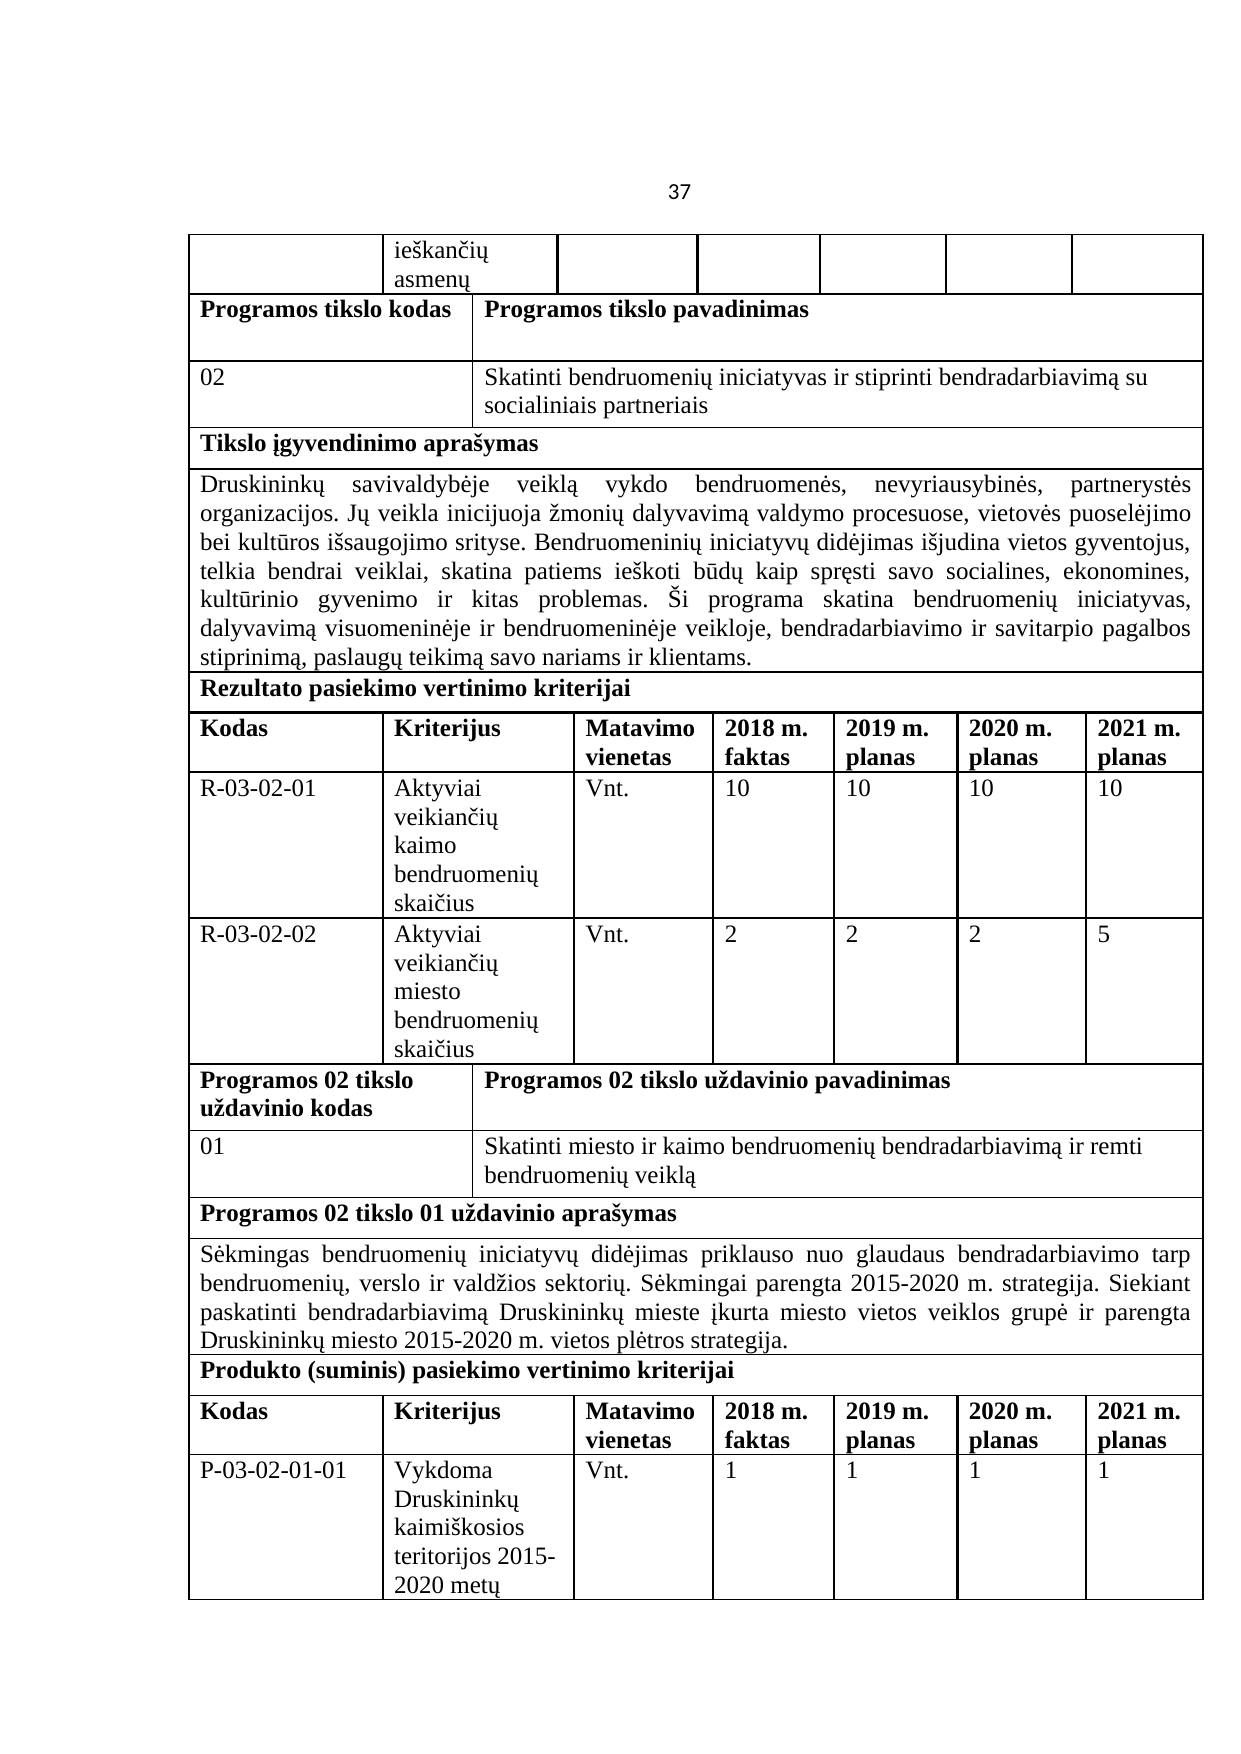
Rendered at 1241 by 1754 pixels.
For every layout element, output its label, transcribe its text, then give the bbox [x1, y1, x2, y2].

table_cell 2019 m. planas [835, 1396, 956, 1454]
table_cell [1073, 235, 1202, 292]
table_cell Programos 02 tikslo uždavinio kodas [190, 1065, 472, 1130]
table_cell Programos tikslo kodas [190, 295, 472, 360]
table_cell 2021 m. planas [1087, 714, 1202, 771]
table_cell Vnt. [575, 919, 712, 1063]
table_cell Sėkmingas bendruomenių iniciatyvų didėjimas priklauso nuo glaudaus bendradarbiavimo tarp bendruomenių, verslo ir valdžios sektorių. Sėkmingai parengta 2015-2020 m. strategija. Siekiant paskatinti bendradarbiavimą Druskininkų mieste įkurta miesto vietos veiklos grupė ir parengta Druskininkų miesto 2015-2020 m. vietos plėtros strategija. [190, 1239, 1202, 1354]
table_cell 10 [835, 773, 956, 917]
table_cell Aktyviai veikiančių kaimo bendruomenių skaičius [384, 773, 573, 917]
table_cell Druskininkų savivaldybėje veiklą vykdo bendruomenės, nevyriausybinės, partnerystės organizacijos. Jų veikla inicijuoja žmonių dalyvavimą valdymo procesuose, vietovės puoselėjimo bei kultūros išsaugojimo srityse. Bendruomeninių iniciatyvų didėjimas išjudina vietos gyventojus, telkia bendrai veiklai, skatina patiems ieškoti būdų kaip spręsti savo socialines, ekonomines, kultūrinio gyvenimo ir kitas problemas. Ši programa skatina bendruomenių iniciatyvas, dalyvavimą visuomeninėje ir bendruomeninėje veikloje, bendradarbiavimo ir savitarpio pagalbos stiprinimą, paslaugų teikimą savo nariams ir klientams. [190, 470, 1202, 671]
table_cell Aktyviai veikiančių miesto bendruomenių skaičius [384, 919, 573, 1063]
table_cell Vnt. [575, 773, 712, 917]
table_cell [559, 235, 696, 292]
table_cell 10 [1087, 773, 1202, 917]
table_cell R-03-02-01 [190, 773, 382, 917]
table_cell 1 [835, 1455, 956, 1599]
table_cell 10 [714, 773, 833, 917]
table_cell Kriterijus [384, 1396, 573, 1454]
table_cell [821, 235, 945, 292]
table_cell Programos 02 tikslo 01 uždavinio aprašymas [190, 1198, 1202, 1238]
table_cell 2018 m. faktas [714, 714, 833, 771]
table_cell 10 [959, 773, 1085, 917]
table_cell 1 [959, 1455, 1085, 1599]
table_cell 1 [1087, 1455, 1202, 1599]
table_cell 2021 m. planas [1087, 1396, 1202, 1454]
table_cell Kodas [190, 1396, 382, 1454]
table_cell 2020 m. planas [959, 1396, 1085, 1454]
table_cell [190, 235, 382, 292]
table_cell Skatinti bendruomenių iniciatyvas ir stiprinti bendradarbiavimą su socialiniais partneriais [473, 362, 1202, 427]
table_cell 2 [835, 919, 956, 1063]
table_cell P-03-02-01-01 [190, 1455, 382, 1599]
table_cell Vnt. [575, 1455, 712, 1599]
table_cell 2019 m. planas [835, 714, 956, 771]
table_cell Matavimo vienetas [575, 714, 712, 771]
table_cell Produkto (suminis) pasiekimo vertinimo kriterijai [190, 1355, 1202, 1395]
table_cell ieškančių asmenų [384, 235, 556, 292]
table_cell Kriterijus [384, 714, 573, 771]
table_cell 02 [190, 362, 472, 427]
table_cell 5 [1087, 919, 1202, 1063]
table_cell Kodas [190, 714, 382, 771]
table_cell 2020 m. planas [959, 714, 1085, 771]
table_cell Programos tikslo pavadinimas [473, 295, 1202, 360]
table_cell [699, 235, 819, 292]
table_cell 2018 m. faktas [714, 1396, 833, 1454]
table_cell Skatinti miesto ir kaimo bendruomenių bendradarbiavimą ir remti bendruomenių veiklą [473, 1131, 1202, 1197]
table_cell 2 [714, 919, 833, 1063]
table_cell 01 [190, 1131, 472, 1197]
table_cell Matavimo vienetas [575, 1396, 712, 1454]
table_cell 2 [959, 919, 1085, 1063]
table_cell Vykdoma Druskininkų kaimiškosios teritorijos 2015-2020 metų [384, 1455, 573, 1599]
table_cell [947, 235, 1071, 292]
table_cell Tikslo įgyvendinimo aprašymas [190, 428, 1202, 467]
table_cell R-03-02-02 [190, 919, 382, 1063]
table_cell 1 [714, 1455, 833, 1599]
table_cell Rezultato pasiekimo vertinimo kriterijai [190, 673, 1202, 711]
table_cell Programos 02 tikslo uždavinio pavadinimas [473, 1065, 1202, 1130]
